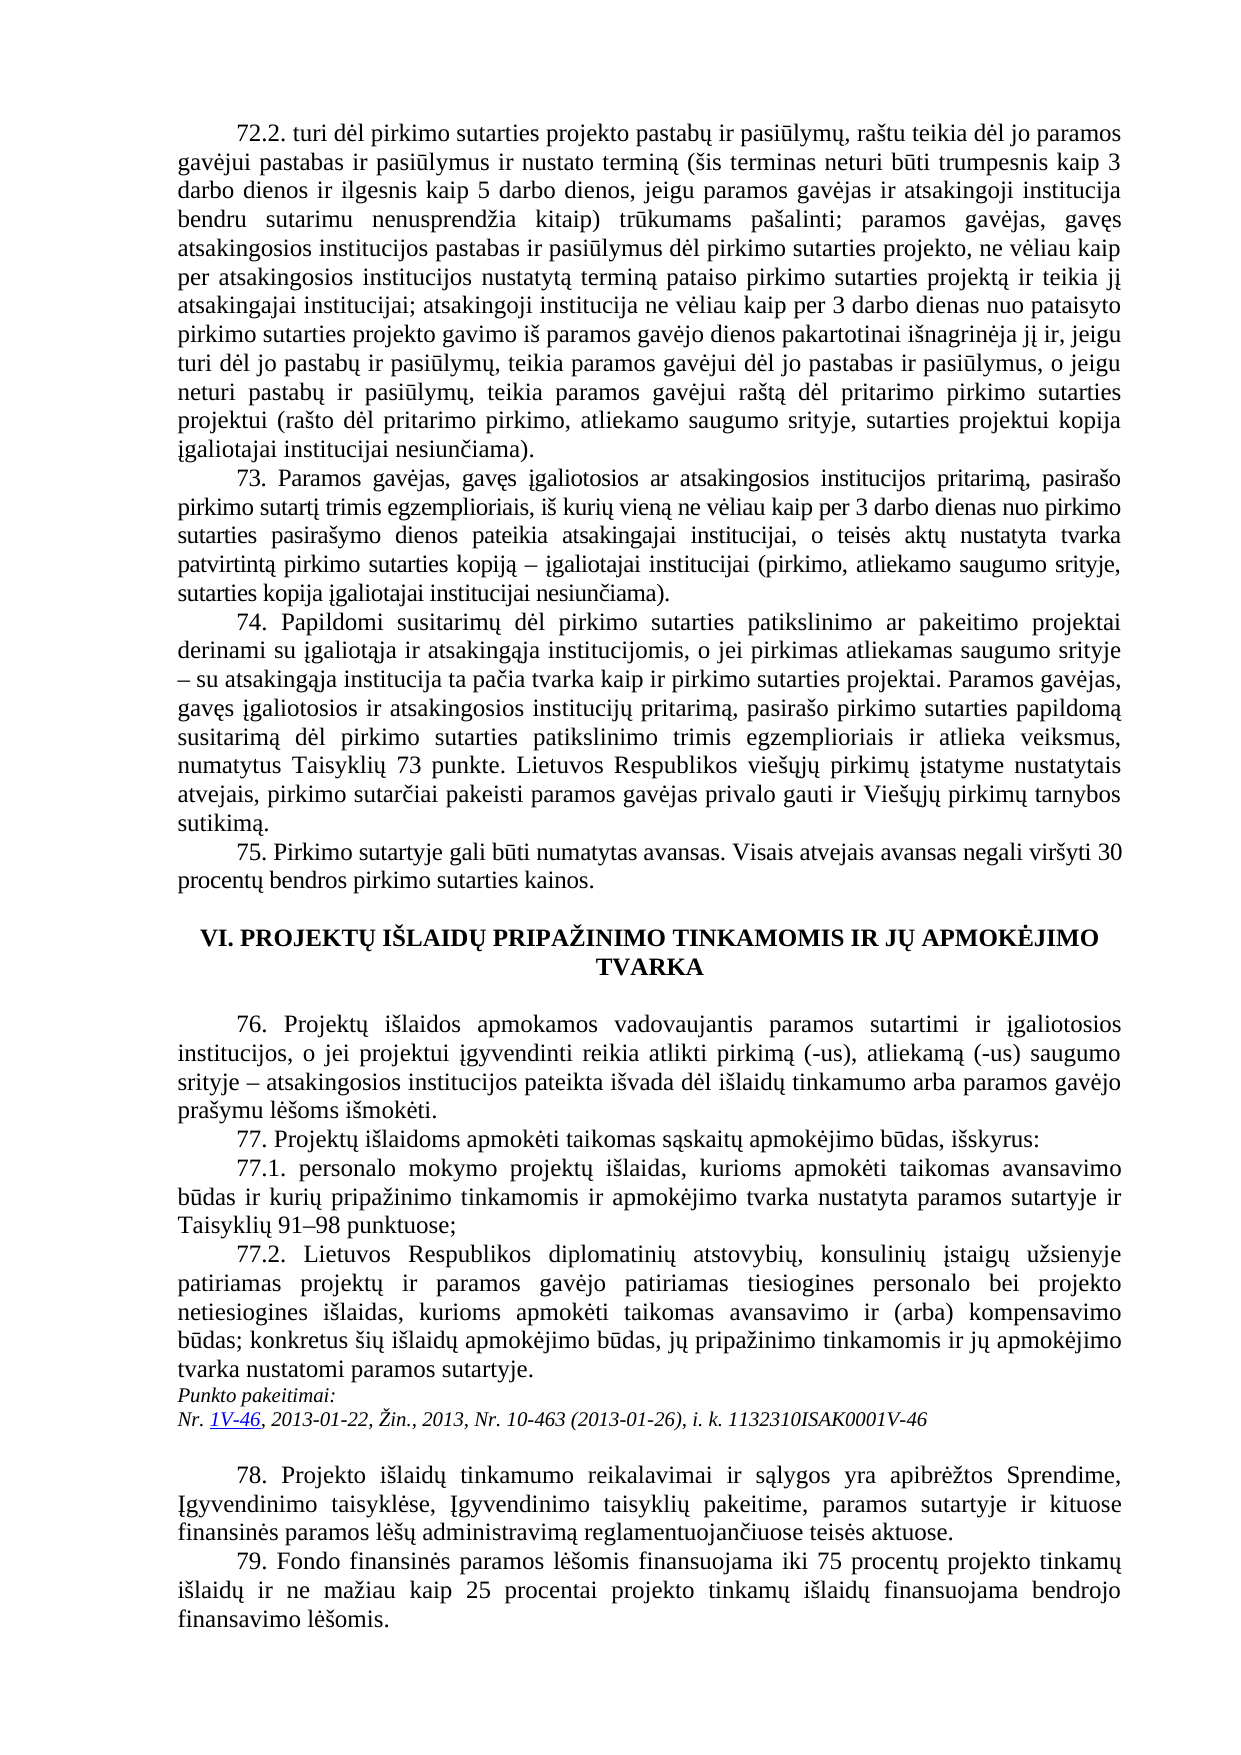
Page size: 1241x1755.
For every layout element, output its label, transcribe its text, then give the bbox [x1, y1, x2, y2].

text 74. Papildomi susitarimų dėl pirkimo sutarties patikslinimo ar pakeitimo projektai derinami su įgaliotąja ir atsakingąja institucijomis, o jei pirkimas atliekamas saugumo srityje – su atsakingąja institucija ta pačia tvarka kaip ir pirkimo sutarties projektai. Paramos gavėjas, gavęs įgaliotosios ir atsakingosios institucijų pritarimą, pasirašo pirkimo sutarties papildomą susitarimą dėl pirkimo sutarties patikslinimo trimis egzemplioriais ir atlieka veiksmus, numatytus Taisyklių 73 punkte. Lietuvos Respublikos viešųjų pirkimų įstatyme nustatytais atvejais, pirkimo sutarčiai pakeisti paramos gavėjas privalo gauti ir Viešųjų pirkimų tarnybos sutikimą. [177, 607, 1122, 837]
text 77.2. Lietuvos Respublikos diplomatinių atstovybių, konsulinių įstaigų užsienyje patiriamas projektų ir paramos gavėjo patiriamas tiesiogines personalo bei projekto netiesiogines išlaidas, kurioms apmokėti taikomas avansavimo ir (arba) kompensavimo būdas; konkretus šių išlaidų apmokėjimo būdas, jų pripažinimo tinkamomis ir jų apmokėjimo tvarka nustatomi paramos sutartyje. [177, 1239, 1122, 1383]
text 75. Pirkimo sutartyje gali būti numatytas avansas. Visais atvejais avansas negali viršyti 30 procentų bendros pirkimo sutarties kainos. [177, 837, 1122, 894]
text 73. Paramos gavėjas, gavęs įgaliotosios ar atsakingosios institucijos pritarimą, pasirašo pirkimo sutartį trimis egzemplioriais, iš kurių vieną ne vėliau kaip per 3 darbo dienas nuo pirkimo sutarties pasirašymo dienos pateikia atsakingajai institucijai, o teisės aktų nustatyta tvarka patvirtintą pirkimo sutarties kopiją – įgaliotajai institucijai (pirkimo, atliekamo saugumo srityje, sutarties kopija įgaliotajai institucijai nesiunčiama). [177, 463, 1122, 607]
text Nr. 1V-46, 2013-01-22, Žin., 2013, Nr. 10-463 (2013-01-26), i. k. 1132310ISAK0001V-46 [177, 1407, 1122, 1431]
text 72.2. turi dėl pirkimo sutarties projekto pastabų ir pasiūlymų, raštu teikia dėl jo paramos gavėjui pastabas ir pasiūlymus ir nustato terminą (šis terminas neturi būti trumpesnis kaip 3 darbo dienos ir ilgesnis kaip 5 darbo dienos, jeigu paramos gavėjas ir atsakingoji institucija bendru sutarimu nenusprendžia kitaip) trūkumams pašalinti; paramos gavėjas, gavęs atsakingosios institucijos pastabas ir pasiūlymus dėl pirkimo sutarties projekto, ne vėliau kaip per atsakingosios institucijos nustatytą terminą pataiso pirkimo sutarties projektą ir teikia jį atsakingajai institucijai; atsakingoji institucija ne vėliau kaip per 3 darbo dienas nuo pataisyto pirkimo sutarties projekto gavimo iš paramos gavėjo dienos pakartotinai išnagrinėja jį ir, jeigu turi dėl jo pastabų ir pasiūlymų, teikia paramos gavėjui dėl jo pastabas ir pasiūlymus, o jeigu neturi pastabų ir pasiūlymų, teikia paramos gavėjui raštą dėl pritarimo pirkimo sutarties projektui (rašto dėl pritarimo pirkimo, atliekamo saugumo srityje, sutarties projektui kopija įgaliotajai institucijai nesiunčiama). [177, 118, 1122, 463]
text 77. Projektų išlaidoms apmokėti taikomas sąskaitų apmokėjimo būdas, išskyrus: [177, 1124, 1122, 1153]
text 79. Fondo finansinės paramos lėšomis finansuojama iki 75 procentų projekto tinkamų išlaidų ir ne mažiau kaip 25 procentai projekto tinkamų išlaidų finansuojama bendrojo finansavimo lėšomis. [177, 1546, 1122, 1632]
text VI. PROJEKTŲ IŠLAIDŲ PRIPAŽINIMO TINKAMOMIS IR JŲ APMOKĖJIMO TVARKA [177, 923, 1122, 981]
text 76. Projektų išlaidos apmokamos vadovaujantis paramos sutartimi ir įgaliotosios institucijos, o jei projektui įgyvendinti reikia atlikti pirkimą (-us), atliekamą (-us) saugumo srityje – atsakingosios institucijos pateikta išvada dėl išlaidų tinkamumo arba paramos gavėjo prašymu lėšoms išmokėti. [177, 1009, 1122, 1124]
text 78. Projekto išlaidų tinkamumo reikalavimai ir sąlygos yra apibrėžtos Sprendime, Įgyvendinimo taisyklėse, Įgyvendinimo taisyklių pakeitime, paramos sutartyje ir kituose finansinės paramos lėšų administravimą reglamentuojančiuose teisės aktuose. [177, 1460, 1122, 1546]
text 77.1. personalo mokymo projektų išlaidas, kurioms apmokėti taikomas avansavimo būdas ir kurių pripažinimo tinkamomis ir apmokėjimo tvarka nustatyta paramos sutartyje ir Taisyklių 91–98 punktuose; [177, 1153, 1122, 1239]
text Punkto pakeitimai: [177, 1383, 1122, 1407]
